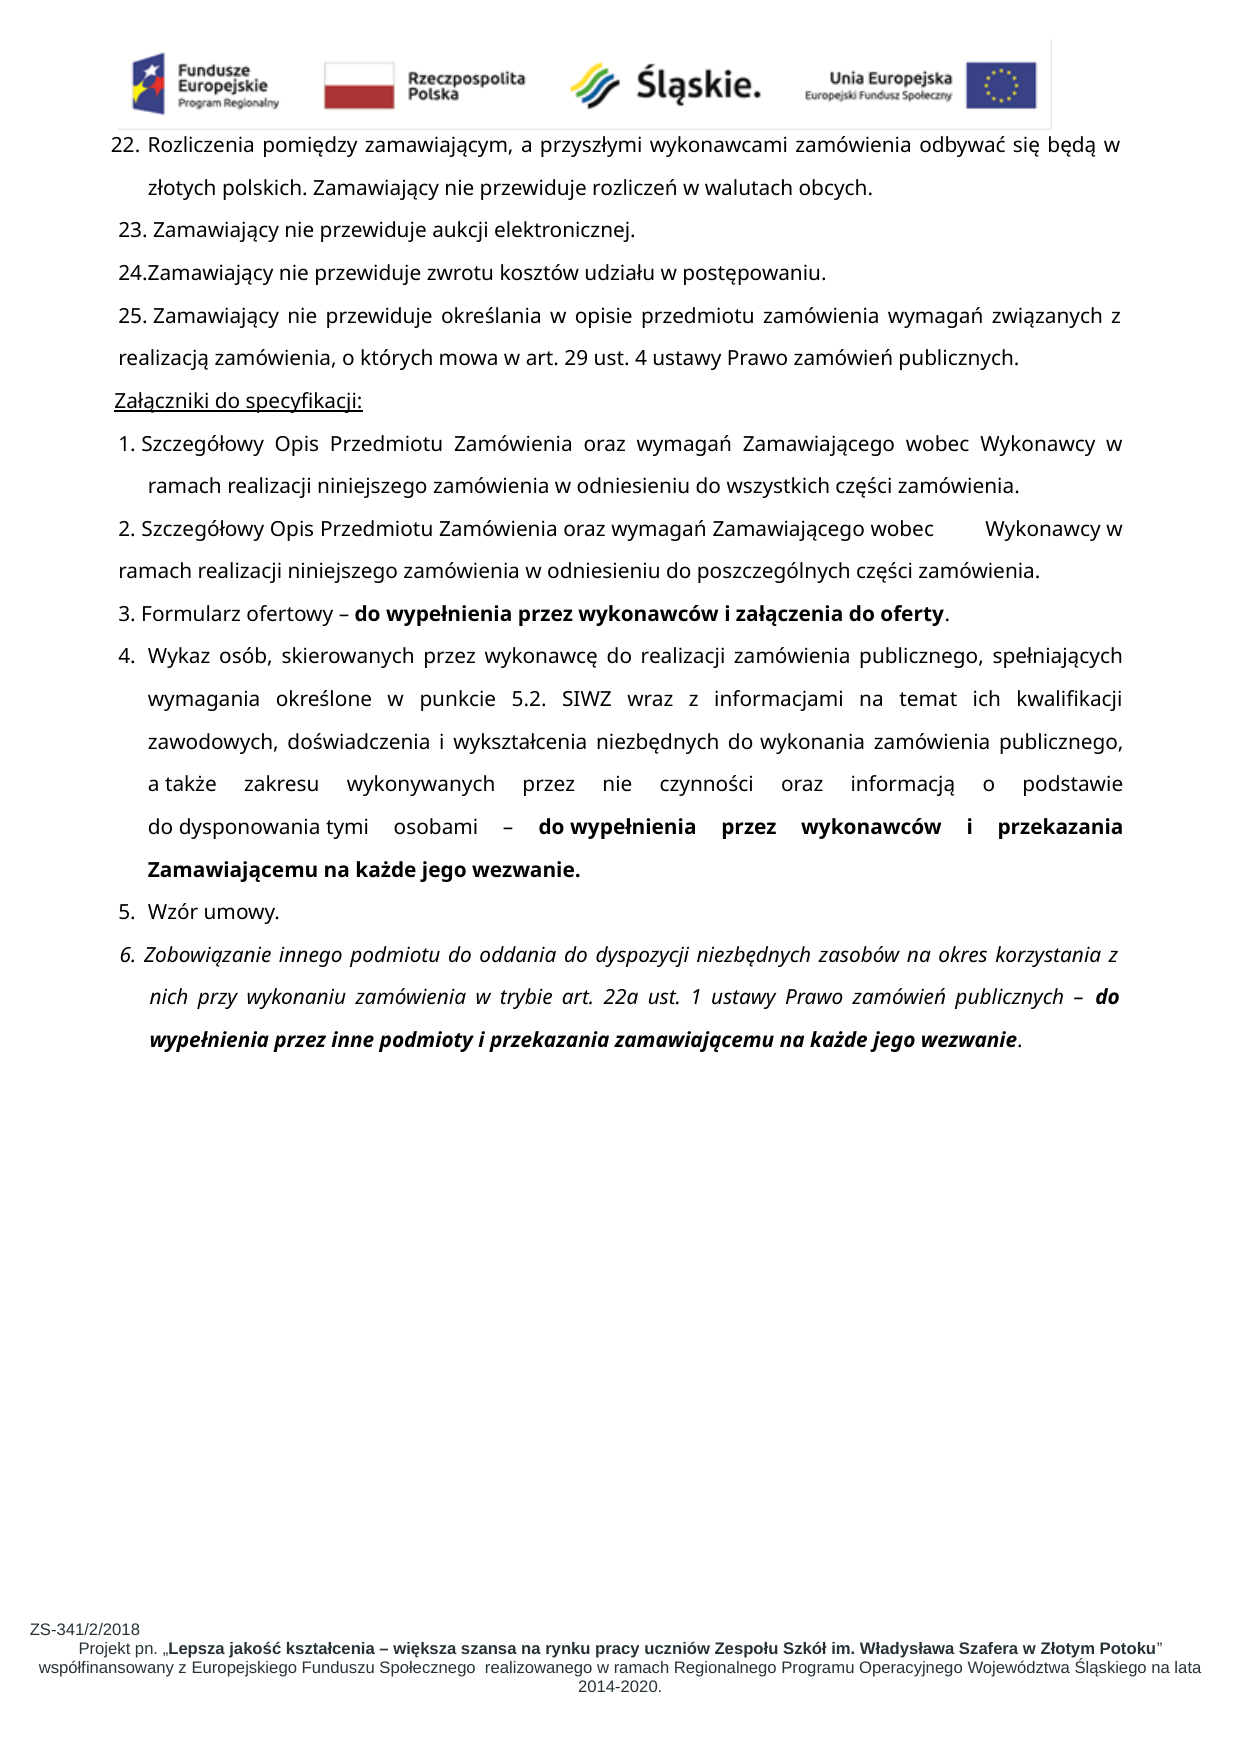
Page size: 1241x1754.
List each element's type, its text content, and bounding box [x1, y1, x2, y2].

text 1. Szczegółowy Opis Przedmiotu Zamówienia oraz wymagań Zamawiającego wobec Wykonawcy w ramach realizacji niniejszego zamówienia w odniesieniu do wszystkich części zamówienia. [118, 429, 1124, 500]
text Załączniki do specyfikacji: [103, 386, 1122, 414]
text 5. Wzór umowy. [118, 897, 1124, 926]
text 25. Zamawiający nie przewiduje określania w opisie przedmiotu zamówienia wymagań związanych z realizacją zamówienia, o których mowa w art. 29 ust. 4 ustawy Prawo zamówień publicznych. [118, 301, 1122, 372]
text 22. Rozliczenia pomiędzy zamawiającym, a przyszłymi wykonawcami zamówienia odbywać się będą w złotych polskich. Zamawiający nie przewiduje rozliczeń w walutach obcych. [103, 130, 1122, 201]
text 23. Zamawiający nie przewiduje aukcji elektronicznej. [118, 216, 1122, 244]
text 24.Zamawiający nie przewiduje zwrotu kosztów udziału w postępowaniu. [118, 258, 1122, 287]
text 2. Szczegółowy Opis Przedmiotu Zamówienia oraz wymagań Zamawiającego wobec Wykonawcy w ramach realizacji niniejszego zamówienia w odniesieniu do poszczególnych części zamówienia. [118, 514, 1124, 585]
text 4. Wykaz osób, skierowanych przez wykonawcę do realizacji zamówienia publicznego, spełniających wymagania określone w punkcie 5.2. SIWZ wraz z informacjami na temat ich kwalifikacji zawodowych, doświadczenia i wykształcenia niezbędnych do wykonania zamówienia publicznego, a także zakresu wykonywanych przez nie czynności oraz informacją o podstawie do dysponowania tymi osobami – do wypełnienia przez wykonawców i przekazania Zamawiającemu na każde jego wezwanie. [118, 642, 1124, 883]
text 3. Formularz ofertowy – do wypełnienia przez wykonawców i załączenia do oferty. [118, 599, 1124, 627]
text 6. Zobowiązanie innego podmiotu do oddania do dyspozycji niezbędnych zasobów na okres korzystania z nich przy wykonaniu zamówienia w trybie art. 22a ust. 1 ustawy Prawo zamówień publicznych – do wypełnienia przez inne podmioty i przekazania zamawiającemu na każde jego wezwanie. [119, 940, 1122, 1053]
